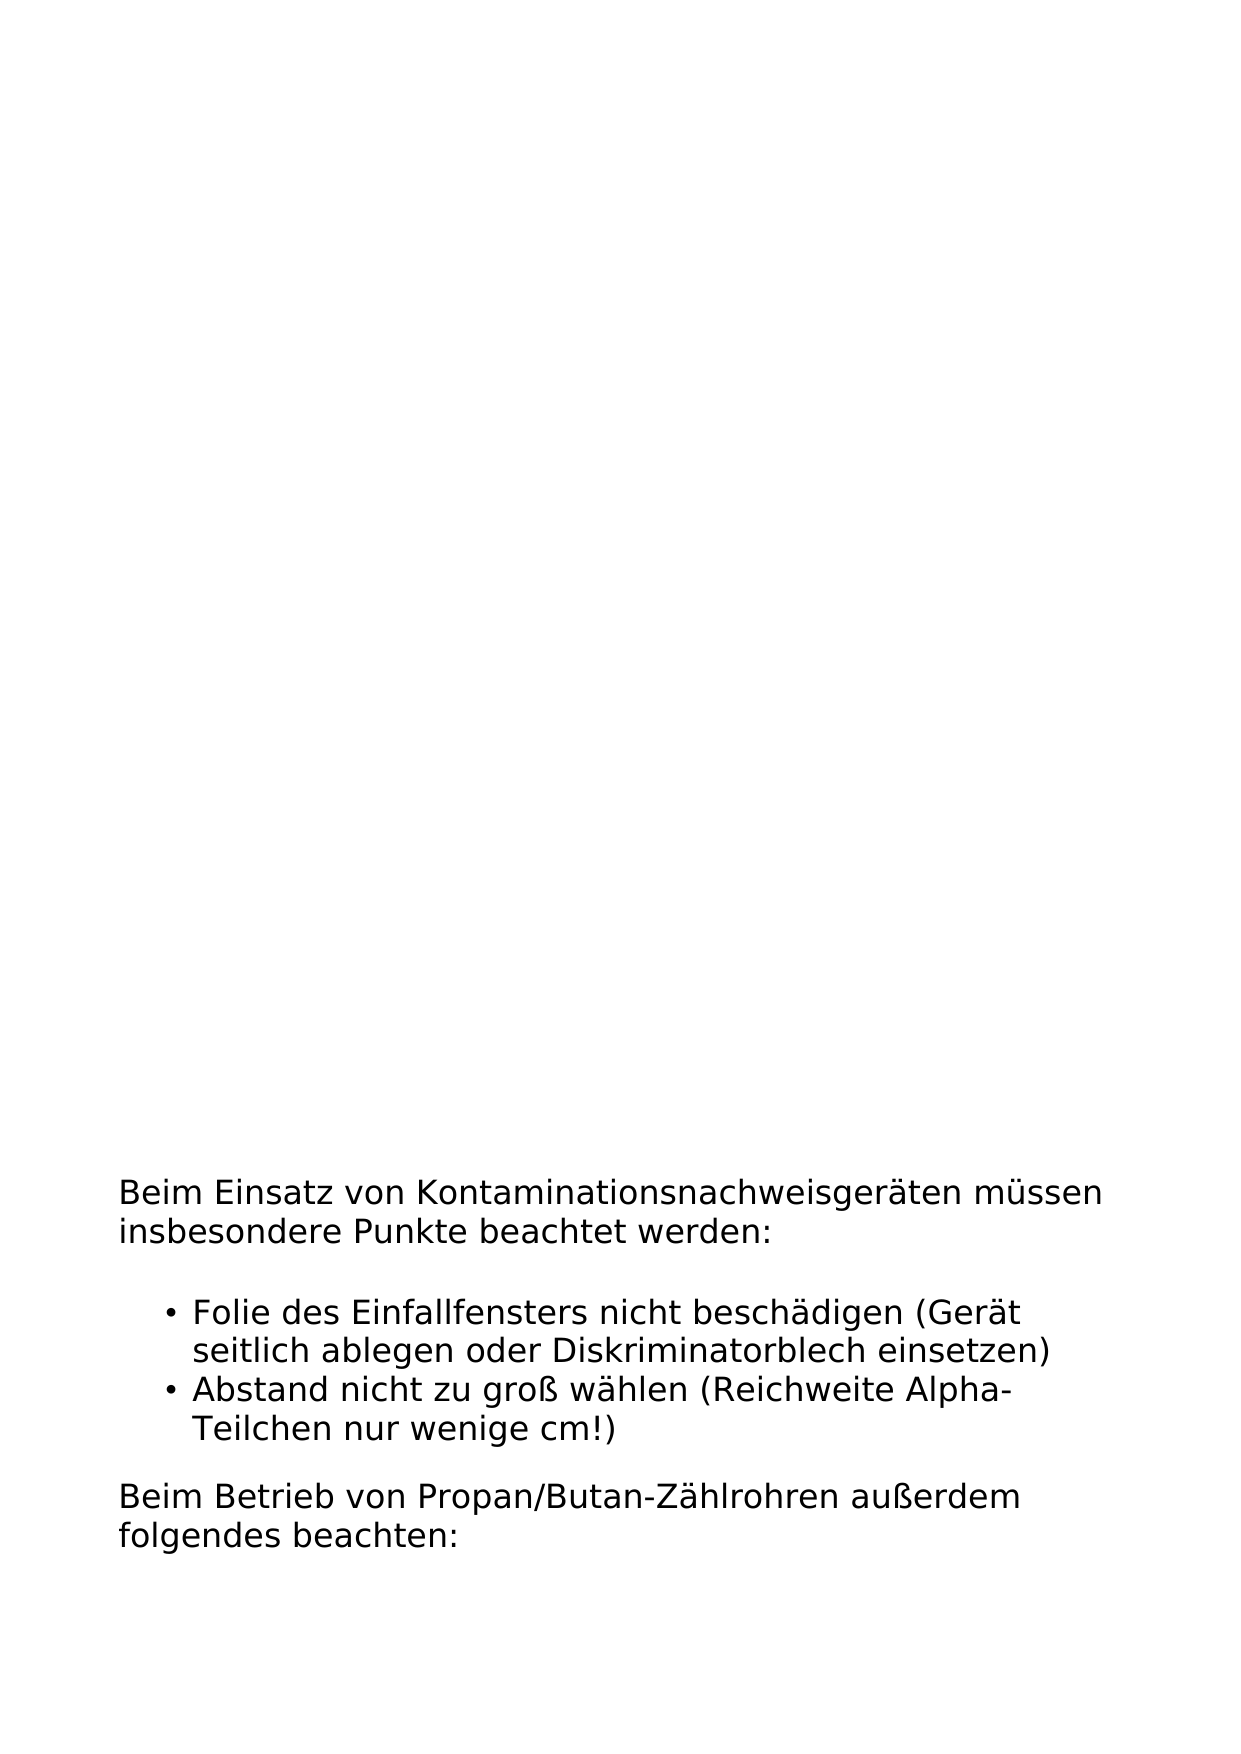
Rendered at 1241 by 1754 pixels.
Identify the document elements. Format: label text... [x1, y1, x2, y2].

text Beim Betrieb von Propan/Butan-Zählrohren außerdem folgendes beachten: [118, 1478, 1122, 1556]
list Abstand nicht zu groß wählen (Reichweite Alpha-Teilchen nur wenige cm!) [177, 1371, 1122, 1448]
list Folie des Einfallfensters nicht beschädigen (Gerät seitlich ablegen oder Diskriminatorblech einsetzen) [177, 1293, 1122, 1371]
text Beim Einsatz von Kontaminationsnachweisgeräten müssen insbesondere Punkte beachtet werden: [118, 1173, 1122, 1251]
